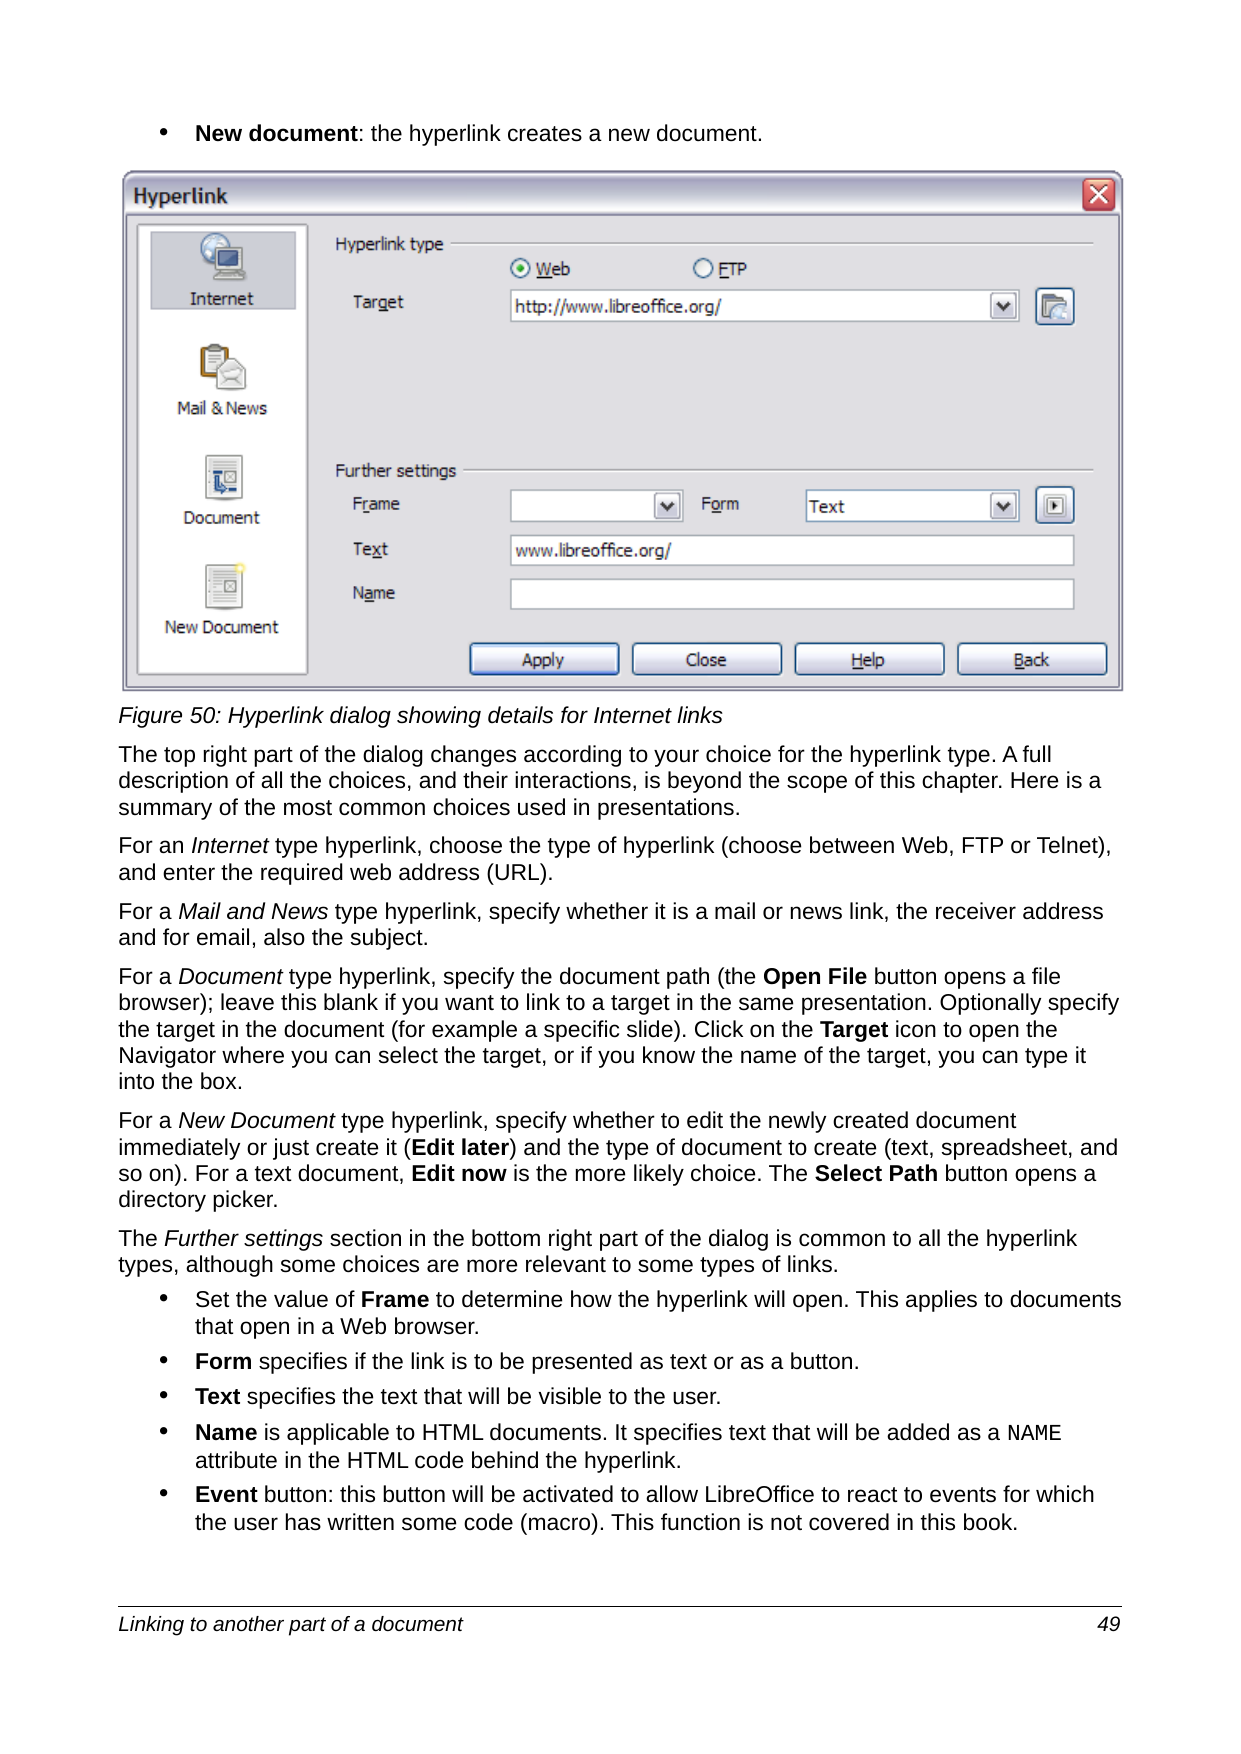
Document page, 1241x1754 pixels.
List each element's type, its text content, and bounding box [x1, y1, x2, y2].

list Set the value of Frame to determine how the hyperlink will open. This applies to documents that open in a Web browser. [156, 1284, 1122, 1340]
text The top right part of the dialog changes according to your choice for the hyperlink type. A full description of all the choices, and their interactions, is beyond the scope of this chapter. Here is a summary of the most common choices used in presentations. [118, 741, 1122, 820]
list New document: the hyperlink creates a new document. [156, 118, 1122, 147]
text Figure 50: Hyperlink dialog showing details for Internet links [118, 702, 1128, 728]
list Event button: this button will be activated to allow LibreOffice to react to events for which the user has written some code (macro). This function is not covered in this book. [156, 1479, 1122, 1535]
text For a Mail and News type hyperlink, specify whether it is a mail or news link, the receiver address and for email, also the subject. [118, 898, 1122, 950]
list Text specifies the text that will be visible to the user. [156, 1381, 1122, 1411]
text For an Internet type hyperlink, choose the type of hyperlink (choose between Web, FTP or Telnet), and enter the required web address (URL). [118, 832, 1122, 885]
text For a New Document type hyperlink, specify whether to edit the newly created document immediately or just create it (Edit later) and the type of document to create (text, spreadsheet, and so on). For a text document, Edit now is the more likely choice. The Select Path button opens a directory picker. [118, 1107, 1122, 1212]
list The Further settings section in the bottom right part of the dialog is common to all the hyperlink types, although some choices are more relevant to some types of links. [118, 1225, 1122, 1278]
picture [118, 166, 1128, 696]
list Name is applicable to HTML documents. It specifies text that will be added as a NAME attribute in the HTML code behind the hyperlink. [156, 1417, 1122, 1473]
text For a Document type hyperlink, specify the document path (the Open File button opens a file browser); leave this blank if you want to link to a target in the same presentation. Optionally specify the target in the document (for example a specific slide). Click on the Target icon to open the Navigator where you can select the target, or if you know the name of the target, you can type it into the box. [118, 963, 1122, 1094]
list Form specifies if the link is to be presented as text or as a button. [156, 1346, 1122, 1375]
